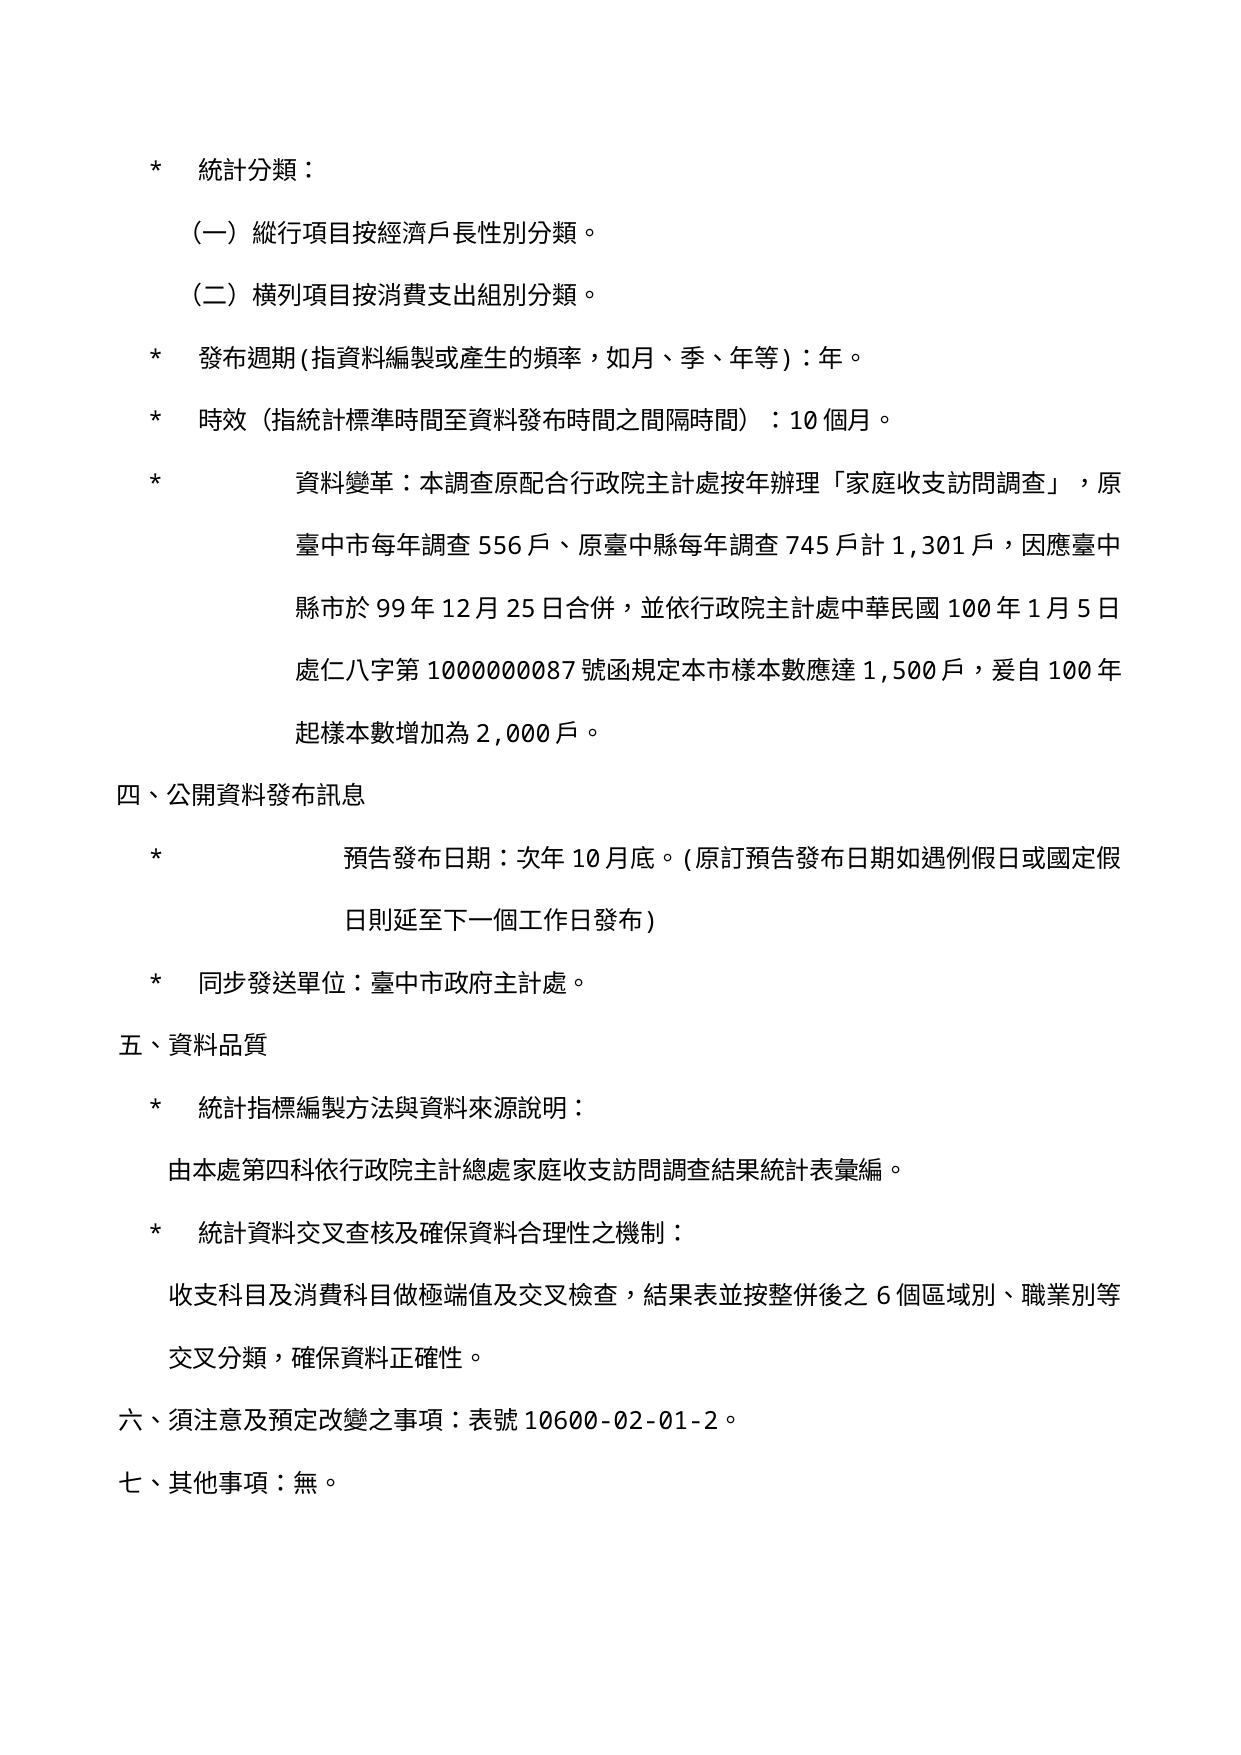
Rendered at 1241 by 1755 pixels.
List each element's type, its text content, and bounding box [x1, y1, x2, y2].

text 六、須注意及預定改變之事項：表號10600-02-01-2。 [118, 1377, 1122, 1439]
list 時效（指統計標準時間至資料發布時間之間隔時間）：10個月。 [148, 377, 1122, 439]
list 同步發送單位：臺中市政府主計處。 [148, 939, 1122, 1002]
list 預告發布日期：次年10月底。(原訂預告發布日期如遇例假日或國定假日則延至下一個工作日發布) [148, 814, 1122, 939]
list 統計資料交叉查核及確保資料合理性之機制： [148, 1189, 1122, 1252]
list 資料變革：本調查原配合行政院主計處按年辦理「家庭收支訪問調查」，原臺中市每年調查556戶、原臺中縣每年調查745戶計1,301戶，因應臺中縣市於99年12月25日合併，並依行政院主計處中華民國100年1月5日處仁八字第1000000087號函規定本市樣本數應達1,500戶，爰自100年起樣本數增加為2,000戶。 [148, 439, 1122, 752]
text 五、資料品質 [118, 1002, 1122, 1064]
list 統計分類： [148, 127, 1122, 189]
text 由本處第四科依行政院主計總處家庭收支訪問調查結果統計表彙編。 [118, 1127, 1122, 1189]
text 收支科目及消費科目做極端值及交叉檢查，結果表並按整併後之6個區域別、職業別等交叉分類，確保資料正確性。 [168, 1252, 1122, 1377]
text 四、公開資料發布訊息 [117, 752, 1122, 814]
text （二）横列項目按消費支出組別分類。 [177, 252, 1122, 314]
text 七、其他事項：無。 [118, 1439, 1122, 1502]
list 統計指標編製方法與資料來源說明： [148, 1064, 1122, 1127]
text （一）縱行項目按經濟戶長性別分類。 [177, 189, 1122, 252]
list 發布週期(指資料編製或產生的頻率，如月、季、年等)：年。 [148, 314, 1122, 377]
